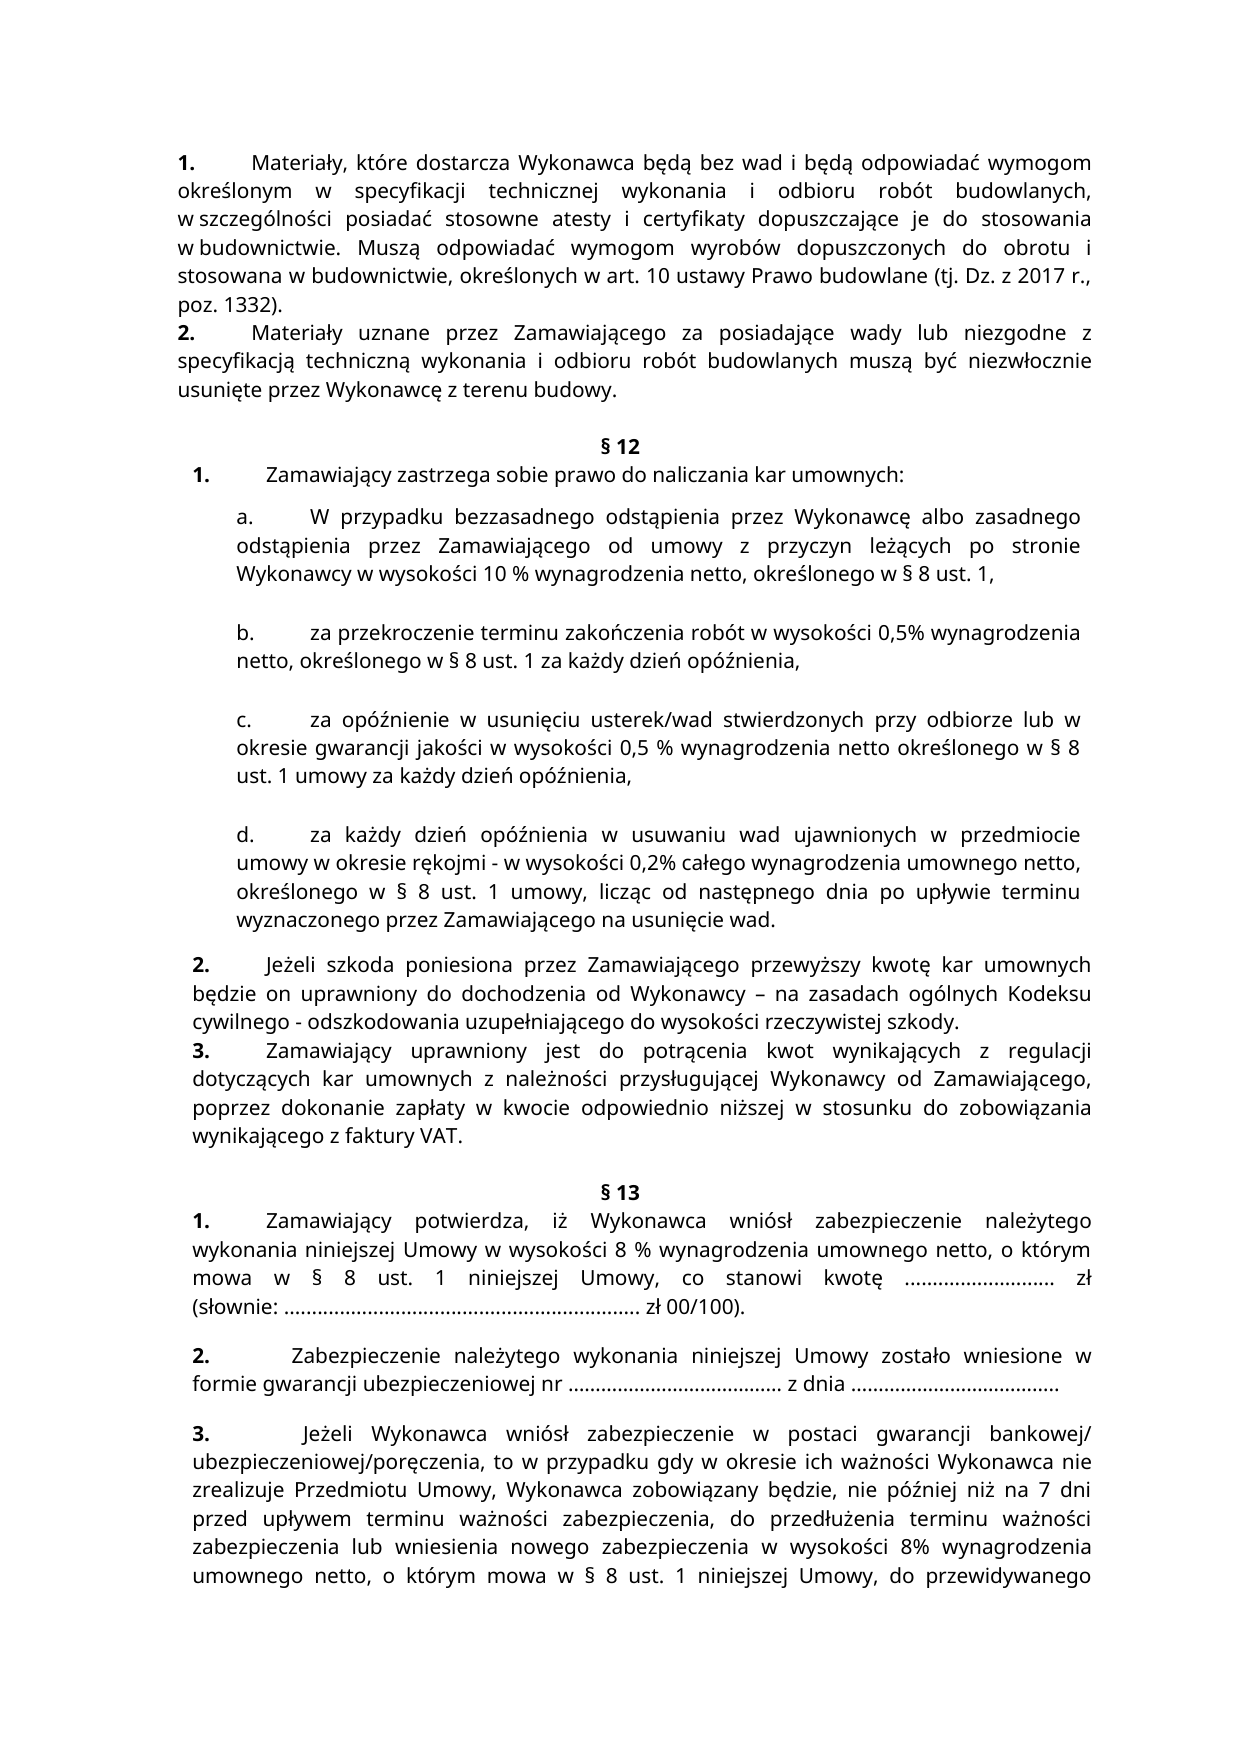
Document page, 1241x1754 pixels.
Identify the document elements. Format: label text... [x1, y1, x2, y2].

list Zamawiający uprawniony jest do potrącenia kwot wynikających z regulacji dotyczących kar umownych z należności przysługującej Wykonawcy od Zamawiającego, poprzez dokonanie zapłaty w kwocie odpowiednio niższej w stosunku do zobowiązania wynikającego z faktury VAT. [192, 1036, 1093, 1149]
list Zamawiający zastrzega sobie prawo do naliczania kar umownych: [192, 460, 1093, 489]
list za przekroczenie terminu zakończenia robót w wysokości 0,5% wynagrodzenia netto, określonego w § 8 ust. 1 za każdy dzień opóźnienia, [236, 618, 1082, 674]
list Zabezpieczenie należytego wykonania niniejszej Umowy zostało wniesione w formie gwarancji ubezpieczeniowej nr ………………………………… z dnia ……………………………….. [192, 1341, 1093, 1398]
list Jeżeli Wykonawca wniósł zabezpieczenie w postaci gwarancji bankowej/ ubezpieczeniowej/poręczenia, to w przypadku gdy w okresie ich ważności Wykonawca nie zrealizuje Przedmiotu Umowy, Wykonawca zobowiązany będzie, nie później niż na 7 dni przed upływem terminu ważności zabezpieczenia, do przedłużenia terminu ważności zabezpieczenia lub wniesienia nowego zabezpieczenia w wysokości 8% wynagrodzenia umownego netto, o którym mowa w § 8 ust. 1 niniejszej Umowy, do przewidywanego [192, 1419, 1093, 1589]
text § 13 [148, 1178, 1093, 1206]
list W przypadku bezzasadnego odstąpienia przez Wykonawcę albo zasadnego odstąpienia przez Zamawiającego od umowy z przyczyn leżących po stronie Wykonawcy w wysokości 10 % wynagrodzenia netto, określonego w § 8 ust. 1, [236, 502, 1082, 588]
text § 12 [148, 432, 1093, 460]
list Materiały uznane przez Zamawiającego za posiadające wady lub niezgodne z specyfikacją techniczną wykonania i odbioru robót budowlanych muszą być niezwłocznie usunięte przez Wykonawcę z terenu budowy. [177, 318, 1093, 403]
list za opóźnienie w usunięciu usterek/wad stwierdzonych przy odbiorze lub w okresie gwarancji jakości w wysokości 0,5 % wynagrodzenia netto określonego w § 8 ust. 1 umowy za każdy dzień opóźnienia, [236, 705, 1082, 790]
list za każdy dzień opóźnienia w usuwaniu wad ujawnionych w przedmiocie umowy w okresie rękojmi - w wysokości 0,2% całego wynagrodzenia umownego netto, określonego w § 8 ust. 1 umowy, licząc od następnego dnia po upływie terminu wyznaczonego przez Zamawiającego na usunięcie wad. [236, 820, 1082, 934]
list Zamawiający potwierdza, iż Wykonawca wniósł zabezpieczenie należytego wykonania niniejszej Umowy w wysokości 8 % wynagrodzenia umownego netto, o którym mowa w § 8 ust. 1 niniejszej Umowy, co stanowi kwotę ........................... zł (słownie: ................................................................ zł 00/100). [192, 1206, 1093, 1320]
list Jeżeli szkoda poniesiona przez Zamawiającego przewyższy kwotę kar umownych będzie on uprawniony do dochodzenia od Wykonawcy – na zasadach ogólnych Kodeksu cywilnego - odszkodowania uzupełniającego do wysokości rzeczywistej szkody. [192, 951, 1093, 1036]
list Materiały, które dostarcza Wykonawca będą bez wad i będą odpowiadać wymogom określonym w specyfikacji technicznej wykonania i odbioru robót budowlanych, w szczególności posiadać stosowne atesty i certyfikaty dopuszczające je do stosowania w budownictwie. Muszą odpowiadać wymogom wyrobów dopuszczonych do obrotu i stosowana w budownictwie, określonych w art. 10 ustawy Prawo budowlane (tj. Dz. z 2017 r., poz. 1332). [177, 148, 1093, 318]
